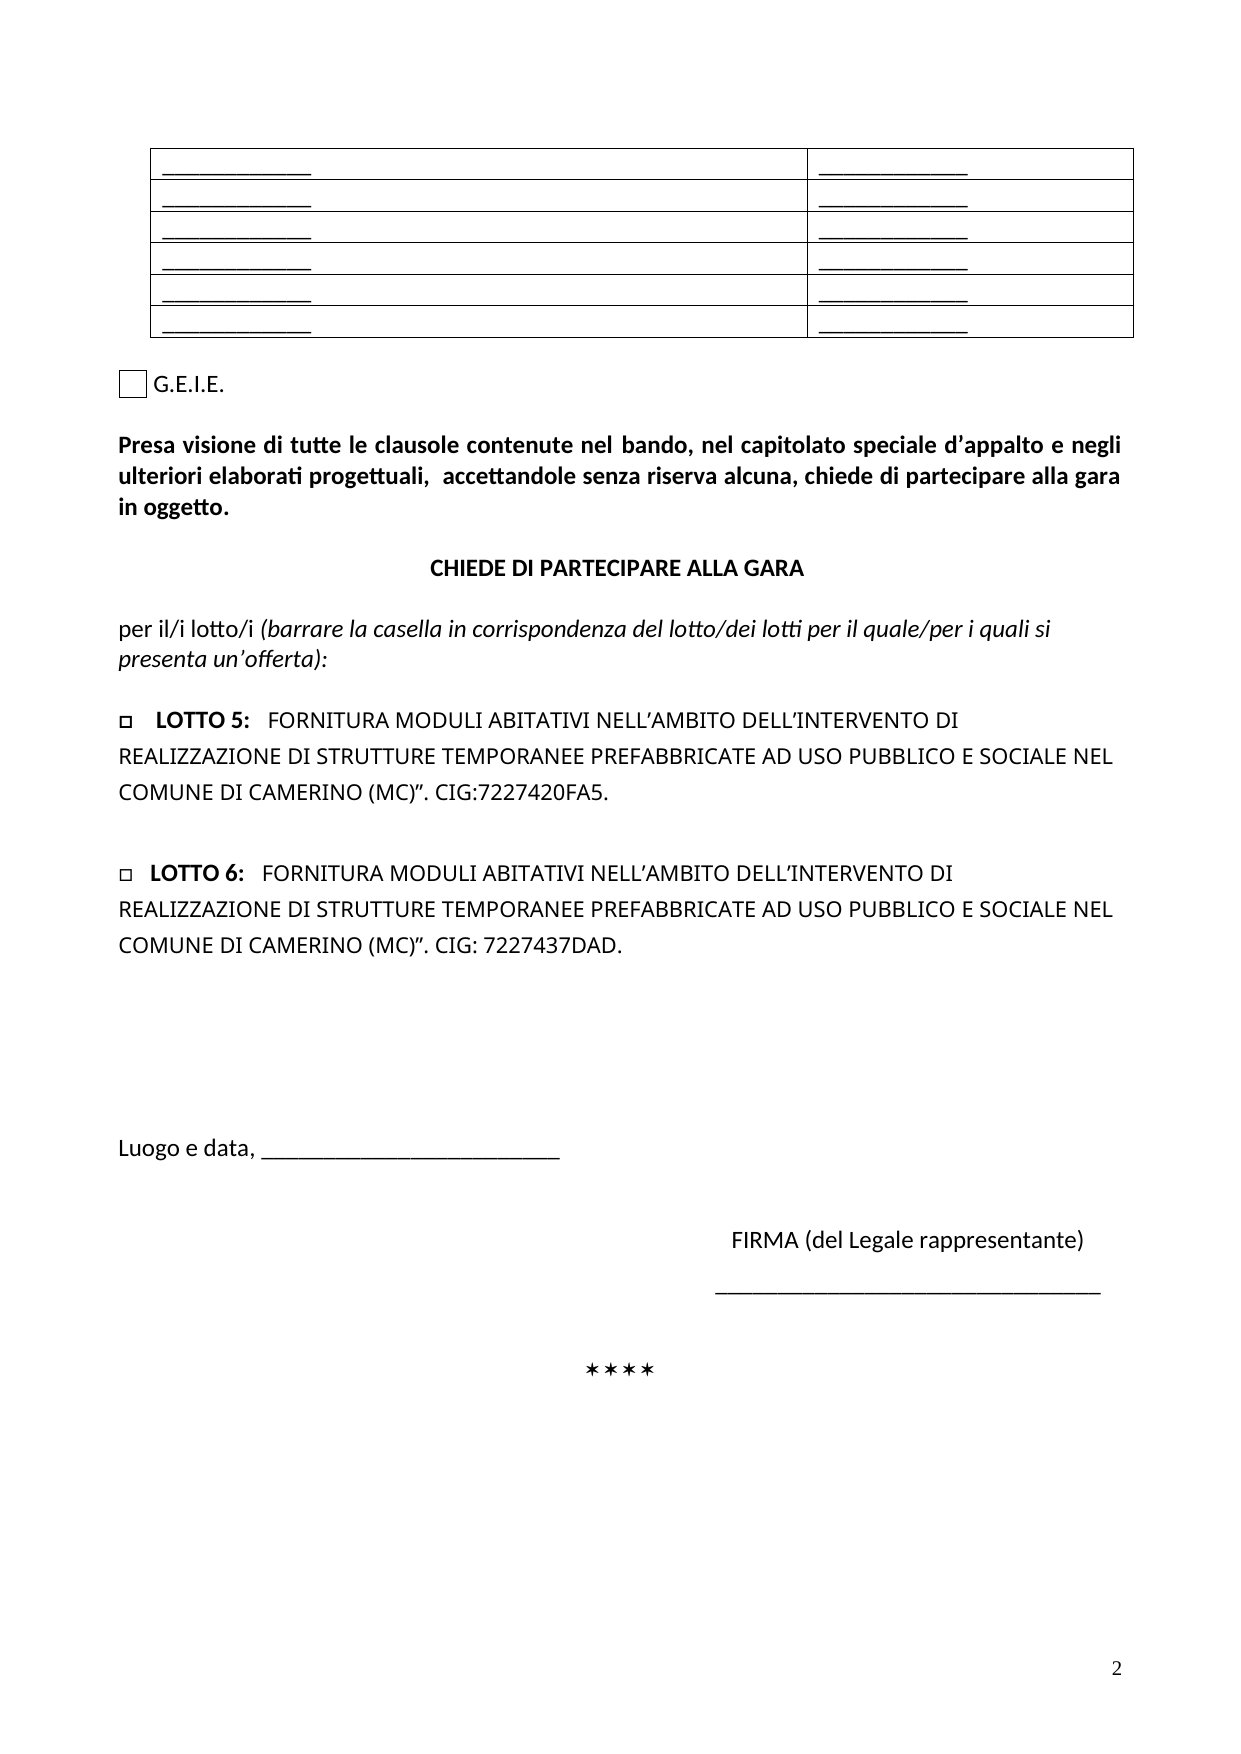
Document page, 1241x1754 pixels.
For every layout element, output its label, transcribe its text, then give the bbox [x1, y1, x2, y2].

text □ LOTTO 6: FORNITURA MODULI ABITATIVI NELL’AMBITO DELL’INTERVENTO DI REALIZZAZIONE DI STRUTTURE TEMPORANEE PREFABBRICATE AD USO PUBBLICO E SOCIALE NEL COMUNE DI CAMERINO (MC)”. CIG: 7227437DAD. [118, 857, 1122, 959]
text Presa visione di tutte le clausole contenute nel bando, nel capitolato speciale d’appalto e negli ulteriori elaborati progettuali, accettandole senza riserva alcuna, chiede di partecipare alla gara in oggetto. [118, 429, 1122, 521]
table_cell ____________ [151, 306, 807, 337]
text _______________________________ [694, 1267, 1122, 1298]
text per il/i lotto/i (barrare la casella in corrispondenza del lotto/dei lotti per il quale/per i quali si presenta un’offerta): [118, 613, 1122, 674]
table_cell ____________ [808, 180, 1133, 211]
table_cell ____________ [808, 243, 1133, 274]
table_cell ____________ [151, 149, 807, 179]
text FIRMA (del Legale rappresentante) [694, 1224, 1122, 1255]
table_cell ____________ [151, 212, 807, 242]
text CHIEDE DI PARTECIPARE ALLA GARA [118, 552, 1122, 582]
text     [118, 1359, 1122, 1382]
text Luogo e data, ________________________ [118, 1133, 1122, 1163]
table_cell ____________ [808, 149, 1133, 179]
text G.E.I.E. [118, 368, 1122, 399]
table_cell ____________ [808, 275, 1133, 305]
table_cell ____________ [808, 306, 1133, 337]
text □ LOTTO 5: FORNITURA MODULI ABITATIVI NELL’AMBITO DELL’INTERVENTO DI REALIZZAZIONE DI STRUTTURE TEMPORANEE PREFABBRICATE AD USO PUBBLICO E SOCIALE NEL COMUNE DI CAMERINO (MC)”. Cig:7227420FA5. [118, 704, 1122, 806]
table_cell ____________ [808, 212, 1133, 242]
table_cell ____________ [151, 180, 807, 211]
table_cell ____________ [151, 243, 807, 274]
table_cell ____________ [151, 275, 807, 305]
